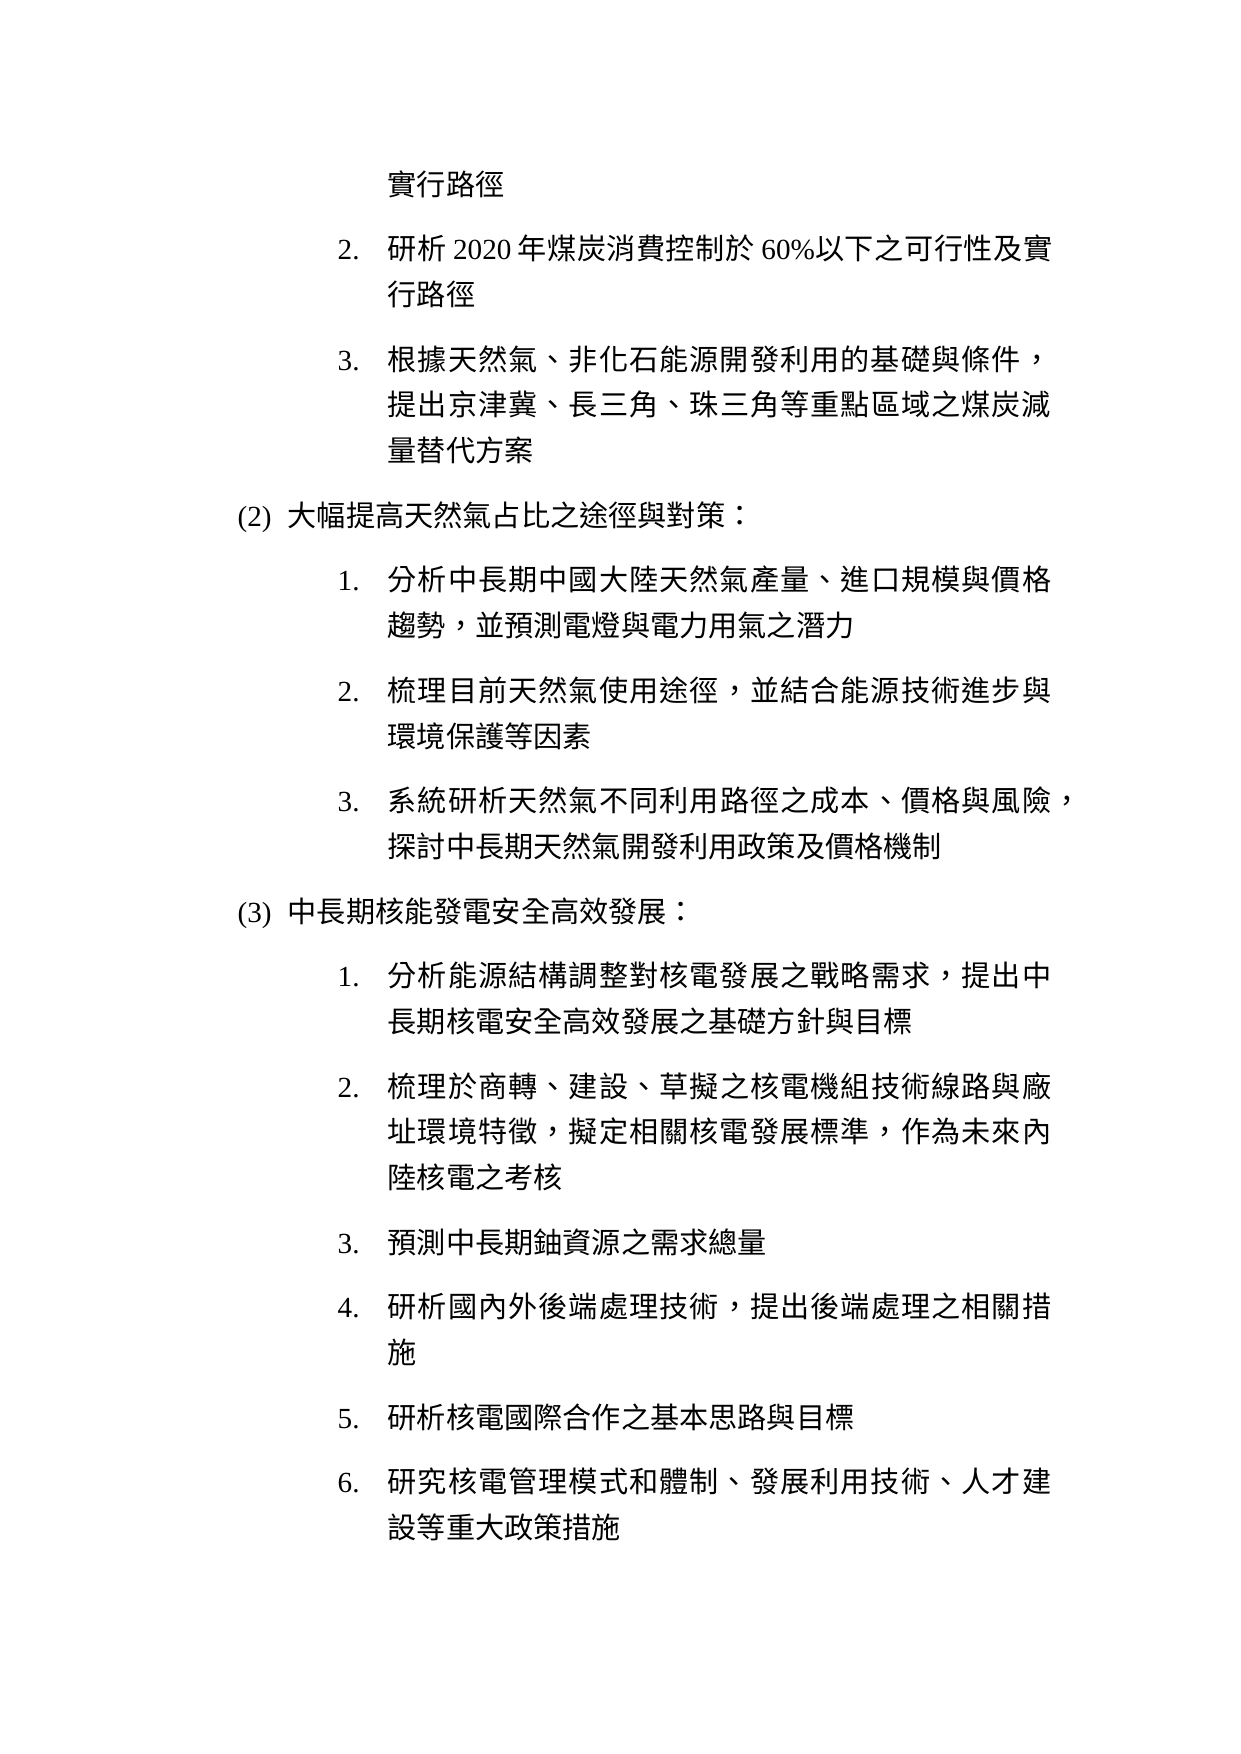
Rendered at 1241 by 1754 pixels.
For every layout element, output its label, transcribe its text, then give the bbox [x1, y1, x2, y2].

list 實行路徑 [337, 158, 1053, 204]
list 分析能源結構調整對核電發展之戰略需求，提出中長期核電安全高效發展之基礎方針與目標 [337, 950, 1053, 1042]
list 研析2020年煤炭消費控制於60%以下之可行性及實行路徑 [337, 223, 1053, 314]
list 系統研析天然氣不同利用路徑之成本、價格與風險，探討中長期天然氣開發利用政策及價格機制 [337, 775, 1053, 867]
list 梳理目前天然氣使用途徑，並結合能源技術進步與環境保護等因素 [337, 664, 1053, 756]
list 根據天然氣、非化石能源開發利用的基礎與條件，提出京津冀、長三角、珠三角等重點區域之煤炭減量替代方案 [337, 333, 1053, 471]
list 研析核電國際合作之基本思路與目標 [337, 1392, 1053, 1437]
list 大幅提高天然氣占比之途徑與對策： [237, 489, 1053, 535]
list 預測中長期鈾資源之需求總量 [337, 1217, 1053, 1262]
list 中長期核能發電安全高效發展： [237, 885, 1053, 931]
list 梳理於商轉、建設、草擬之核電機組技術線路與廠址環境特徵，擬定相關核電發展標準，作為未來內陸核電之考核 [337, 1060, 1053, 1198]
list 研究核電管理模式和體制、發展利用技術、人才建設等重大政策措施 [337, 1456, 1053, 1548]
list 分析中長期中國大陸天然氣產量、進口規模與價格趨勢，並預測電燈與電力用氣之潛力 [337, 554, 1053, 646]
list 研析國內外後端處理技術，提出後端處理之相關措施 [337, 1281, 1053, 1373]
